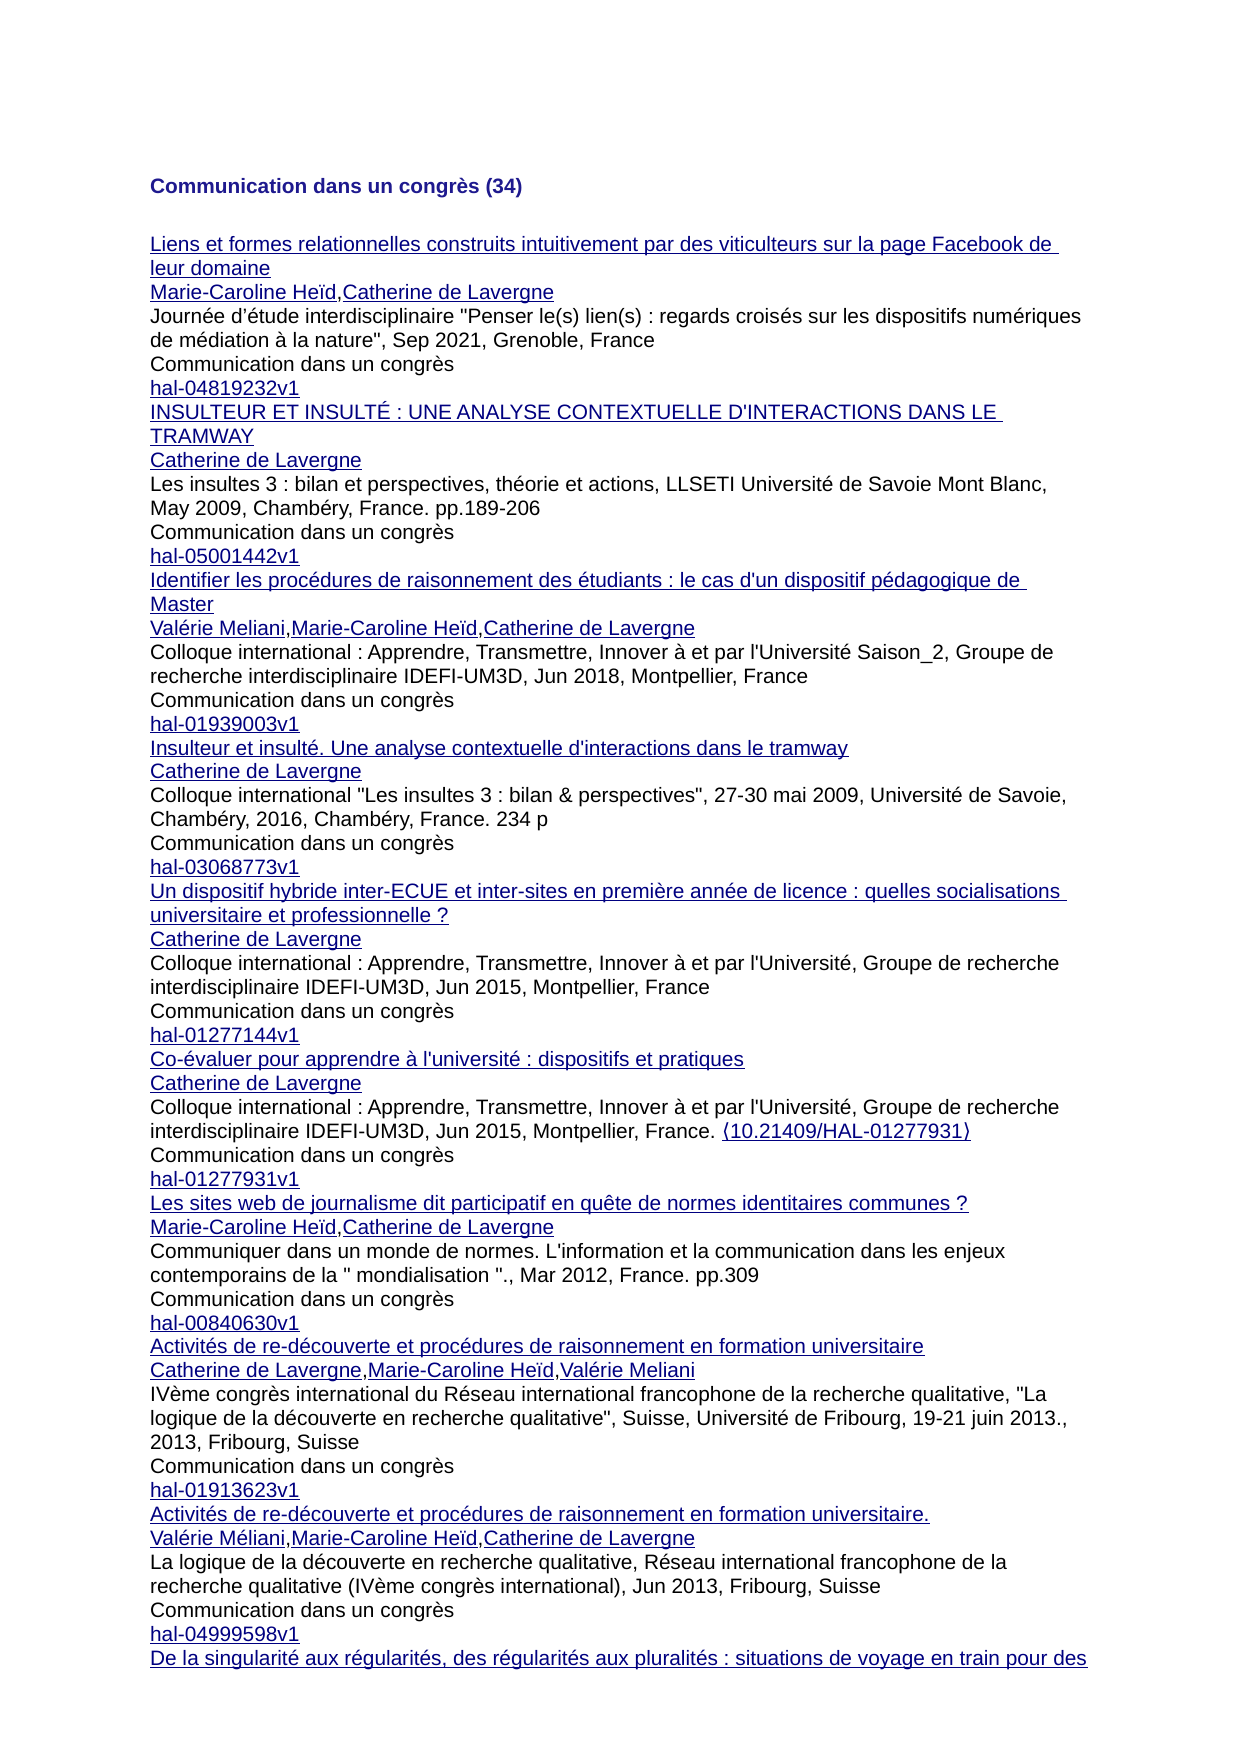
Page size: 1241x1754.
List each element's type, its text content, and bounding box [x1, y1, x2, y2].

table_cell Activités de re-découverte et procédures de raisonnement en formation universitaire. Valérie Méliani,Marie-Caroline Heïd,Catherine de Lavergne La logique de la découverte en recherche qualitative, Réseau international francophone de la recherche qualitative (IVème congrès international), Jun 2013, Fribourg, Suisse Communication dans un congrès hal-04999598v1 [150, 1502, 1090, 1646]
table_cell Activités de re-découverte et procédures de raisonnement en formation universitaire Catherine de Lavergne,Marie-Caroline Heïd,Valérie Meliani IVème congrès international du Réseau international francophone de la recherche qualitative, "La logique de la découverte en recherche qualitative", Suisse, Université de Fribourg, 19-21 juin 2013., 2013, Fribourg, Suisse Communication dans un congrès hal-01913623v1 [150, 1334, 1090, 1502]
table_cell Co-évaluer pour apprendre à l'université : dispositifs et pratiques Catherine de Lavergne Colloque international : Apprendre, Transmettre, Innover à et par l'Université, Groupe de recherche interdisciplinaire IDEFI-UM3D, Jun 2015, Montpellier, France. ⟨10.21409/HAL-01277931⟩ Communication dans un congrès hal-01277931v1 [150, 1047, 1090, 1191]
table_cell Un dispositif hybride inter-ECUE et inter-sites en première année de licence : quelles socialisations universitaire et professionnelle ? Catherine de Lavergne Colloque international : Apprendre, Transmettre, Innover à et par l'Université, Groupe de recherche interdisciplinaire IDEFI-UM3D, Jun 2015, Montpellier, France Communication dans un congrès hal-01277144v1 [150, 879, 1090, 1047]
table_cell De la singularité aux régularités, des régularités aux pluralités : situations de voyage en train pour des [150, 1646, 1090, 1670]
table_cell INSULTEUR ET INSULTÉ : UNE ANALYSE CONTEXTUELLE D'INTERACTIONS DANS LE TRAMWAY Catherine de Lavergne Les insultes 3 : bilan et perspectives, théorie et actions, LLSETI Université de Savoie Mont Blanc, May 2009, Chambéry, France. pp.189-206 Communication dans un congrès hal-05001442v1 [150, 400, 1090, 568]
table_cell Insulteur et insulté. Une analyse contextuelle d'interactions dans le tramway Catherine de Lavergne Colloque international "Les insultes 3 : bilan & perspectives", 27-30 mai 2009, Université de Savoie, Chambéry, 2016, Chambéry, France. 234 p Communication dans un congrès hal-03068773v1 [150, 735, 1090, 879]
table_header Liens et formes relationnelles construits intuitivement par des viticulteurs sur la page Facebook de leur domaine Marie-Caroline Heïd,Catherine de Lavergne Journée d’étude interdisciplinaire "Penser le(s) lien(s) : regards croisés sur les dispositifs numériques de médiation à la nature", Sep 2021, Grenoble, France Communication dans un congrès hal-04819232v1 [150, 232, 1090, 400]
table_cell Identifier les procédures de raisonnement des étudiants : le cas d'un dispositif pédagogique de Master Valérie Meliani,Marie-Caroline Heïd,Catherine de Lavergne Colloque international : Apprendre, Transmettre, Innover à et par l'Université Saison_2, Groupe de recherche interdisciplinaire IDEFI-UM3D, Jun 2018, Montpellier, France Communication dans un congrès hal-01939003v1 [150, 568, 1090, 735]
table_cell Les sites web de journalisme dit participatif en quête de normes identitaires communes ? Marie-Caroline Heïd,Catherine de Lavergne Communiquer dans un monde de normes. L'information et la communication dans les enjeux contemporains de la " mondialisation "., Mar 2012, France. pp.309 Communication dans un congrès hal-00840630v1 [150, 1191, 1090, 1334]
subtitle Communication dans un congrès (34) [150, 174, 1090, 198]
